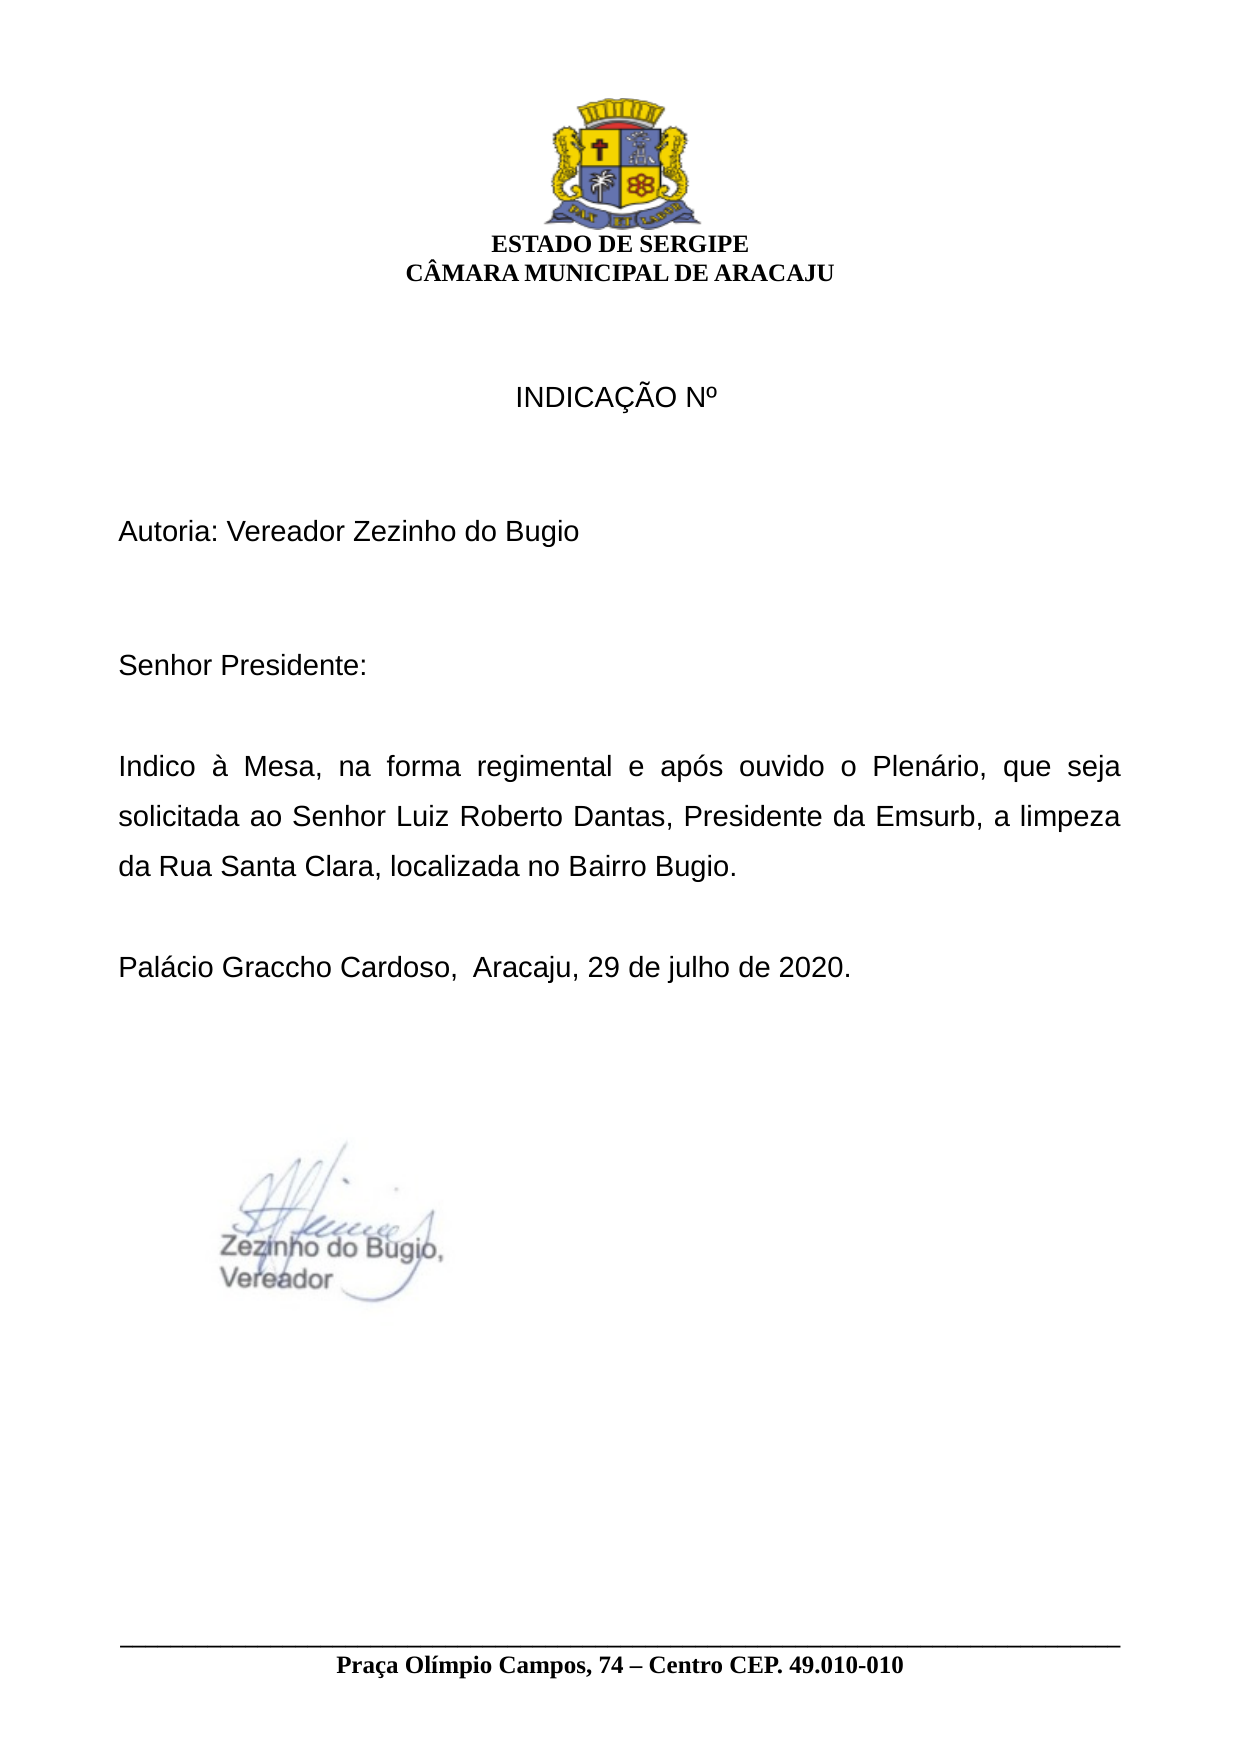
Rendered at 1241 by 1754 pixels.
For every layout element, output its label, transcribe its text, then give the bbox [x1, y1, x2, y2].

text Senhor Presidente: [118, 648, 1122, 681]
text Palácio Graccho Cardoso, Aracaju, 29 de julho de 2020. [118, 950, 1122, 983]
text Indico à Mesa, na forma regimental e após ouvido o Plenário, que seja solicitada ao Senhor Luiz Roberto Dantas, Presidente da Emsurb, a limpeza da Rua Santa Clara, localizada no Bairro Bugio. [118, 748, 1122, 883]
text Autoria: Vereador Zezinho do Bugio [118, 514, 1122, 547]
text INDICAÇÃO Nº [118, 379, 1122, 413]
